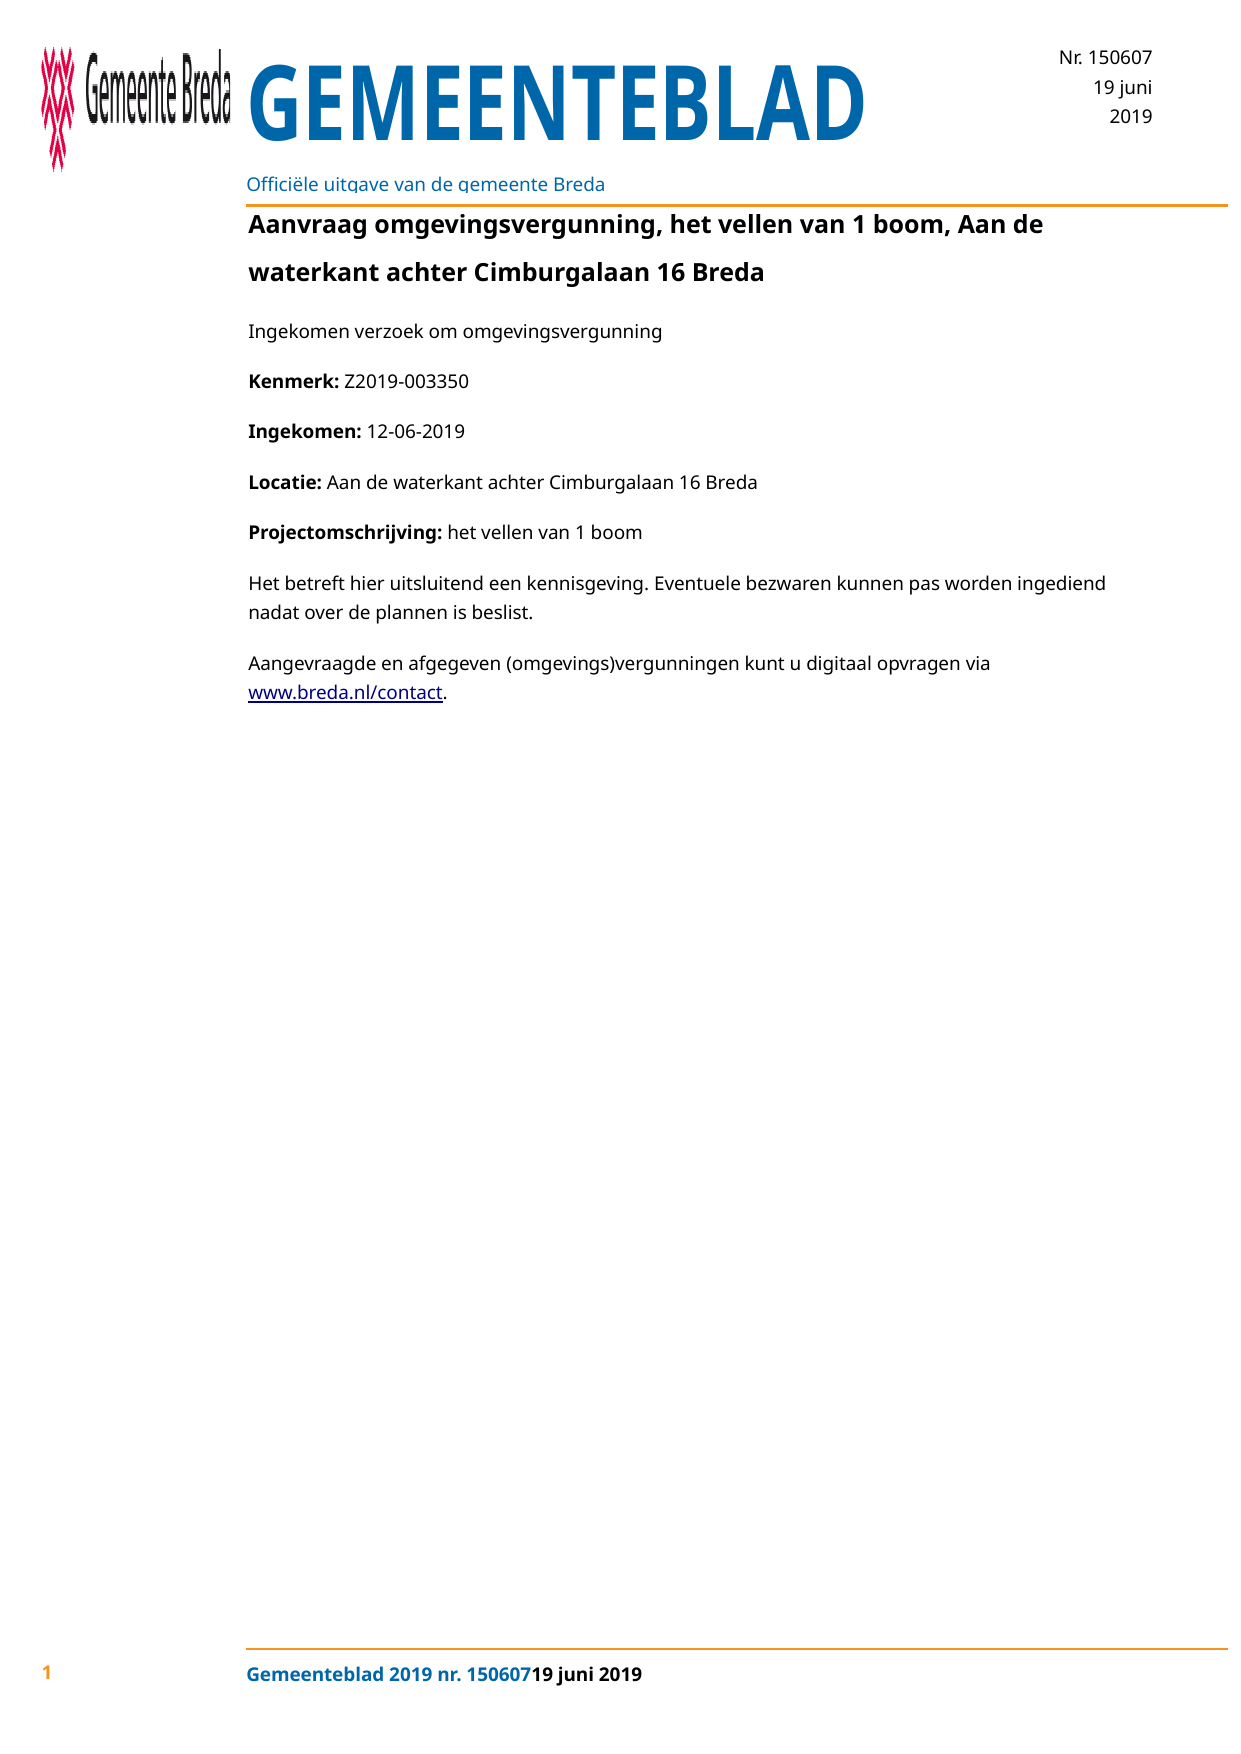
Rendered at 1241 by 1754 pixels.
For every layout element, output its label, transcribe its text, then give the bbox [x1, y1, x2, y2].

text Projectomschrijving: het vellen van 1 boom [248, 519, 1152, 545]
picture [41, 47, 231, 172]
text Ingekomen verzoek om omgevingsvergunning [248, 318, 1152, 344]
text Locatie: Aan de waterkant achter Cimburgalaan 16 Breda [248, 469, 1152, 495]
text Aangevraagde en afgegeven (omgevings)vergunningen kunt u digitaal opvragen via www.breda.nl/contact. [248, 650, 1152, 705]
text Het betreft hier uitsluitend een kennisgeving. Eventuele bezwaren kunnen pas worden ingediend nadat over de plannen is beslist. [248, 570, 1152, 625]
text Kenmerk: Z2019-003350 [248, 368, 1152, 394]
text Ingekomen: 12-06-2019 [248, 419, 1152, 444]
text Aanvraag omgevingsvergunning, het vellen van 1 boom, Aan de waterkant achter Cimburgalaan 16 Breda [248, 207, 1152, 288]
